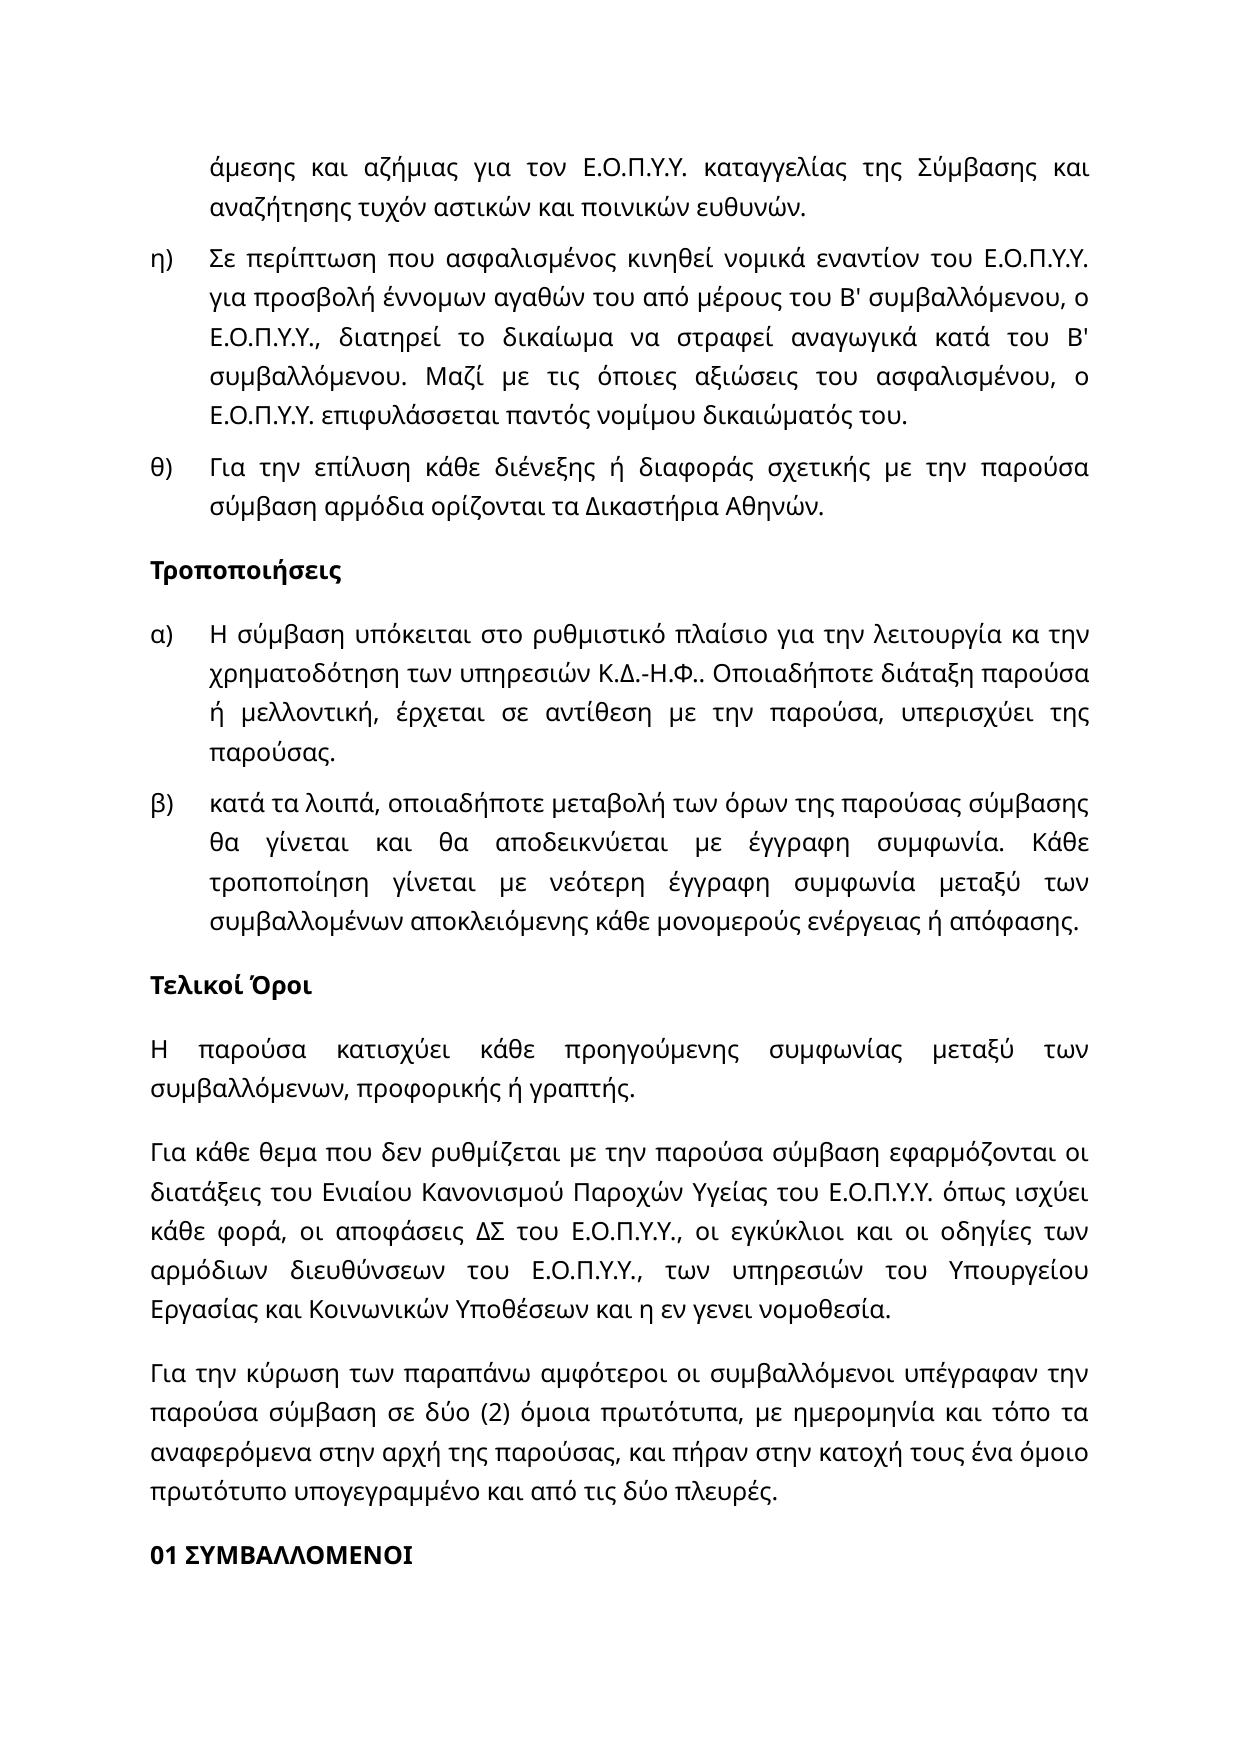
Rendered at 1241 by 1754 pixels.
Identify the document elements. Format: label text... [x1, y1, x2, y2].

list α) Η σύμβαση υπόκειται στο ρυθμιστικό πλαίσιο για την λειτουργία κα την χρηματοδότηση των υπηρεσιών Κ.Δ.-Η.Φ.. Οποιαδήποτε διάταξη παρούσα ή μελλοντική, έρχεται σε αντίθεση με την παρούσα, υπερισχύει της παρούσας. [150, 617, 1090, 768]
text Για κάθε θεμα που δεν ρυθμίζεται με την παρούσα σύμβαση εφαρμόζονται οι διατάξεις του Ενιαίου Κανονισμού Παροχών Υγείας του Ε.Ο.Π.Υ.Υ. όπως ισχύει κάθε φορά, οι αποφάσεις ΔΣ του Ε.Ο.Π.Υ.Υ., οι εγκύκλιοι και οι οδηγίες των αρμόδιων διευθύνσεων του Ε.Ο.Π.Υ.Υ., των υπηρεσιών του Υπουργείου Εργασίας και Κοινωνικών Υποθέσεων και η εν γενει νομοθεσία. [150, 1135, 1090, 1326]
list η) Σε περίπτωση που ασφαλισμένος κινηθεί νομικά εναντίον του Ε.Ο.Π.Υ.Υ. για προσβολή έννομων αγαθών του από μέρους του Β' συμβαλλόμενου, ο Ε.Ο.Π.Υ.Υ., διατηρεί το δικαίωμα να στραφεί αναγωγικά κατά του Β' συμβαλλόμενου. Μαζί με τις όποιες αξιώσεις του ασφαλισμένου, ο Ε.Ο.Π.Υ.Υ. επιφυλάσσεται παντός νομίμου δικαιώματός του. [150, 241, 1090, 432]
list β) κατά τα λοιπά, οποιαδήποτε μεταβολή των όρων της παρούσας σύμβασης θα γίνεται και θα αποδεικνύεται με έγγραφη συμφωνία. Κάθε τροποποίηση γίνεται με νεότερη έγγραφη συμφωνία μεταξύ των συμβαλλομένων αποκλειόμενης κάθε μονομερούς ενέργειας ή απόφασης. [150, 786, 1090, 937]
text Τροποποιήσεις [150, 552, 1090, 587]
text Η παρούσα κατισχύει κάθε προηγούμενης συμφωνίας μεταξύ των συμβαλλόμενων, προφορικής ή γραπτής. [150, 1032, 1090, 1105]
list θ) Για την επίλυση κάθε διένεξης ή διαφοράς σχετικής με την παρούσα σύμβαση αρμόδια ορίζονται τα Δικαστήρια Αθηνών. [150, 449, 1090, 522]
text Τελικοί Όροι [150, 967, 1090, 1002]
text Για την κύρωση των παραπάνω αμφότεροι οι συμβαλλόμενοι υπέγραφαν την παρούσα σύμβαση σε δύο (2) όμοια πρωτότυπα, με ημερομηνία και τόπο τα αναφερόμενα στην αρχή της παρούσας, και πήραν στην κατοχή τους ένα όμοιο πρωτότυπο υπογεγραμμένο και από τις δύο πλευρές. [150, 1356, 1090, 1507]
text 01 ΣΥΜΒΑΛΛΟΜΕΝΟΙ [150, 1537, 1090, 1572]
list άμεσης και αζήμιας για τον Ε.Ο.Π.Υ.Υ. καταγγελίας της Σύμβασης και αναζήτησης τυχόν αστικών και ποινικών ευθυνών. [150, 150, 1090, 223]
